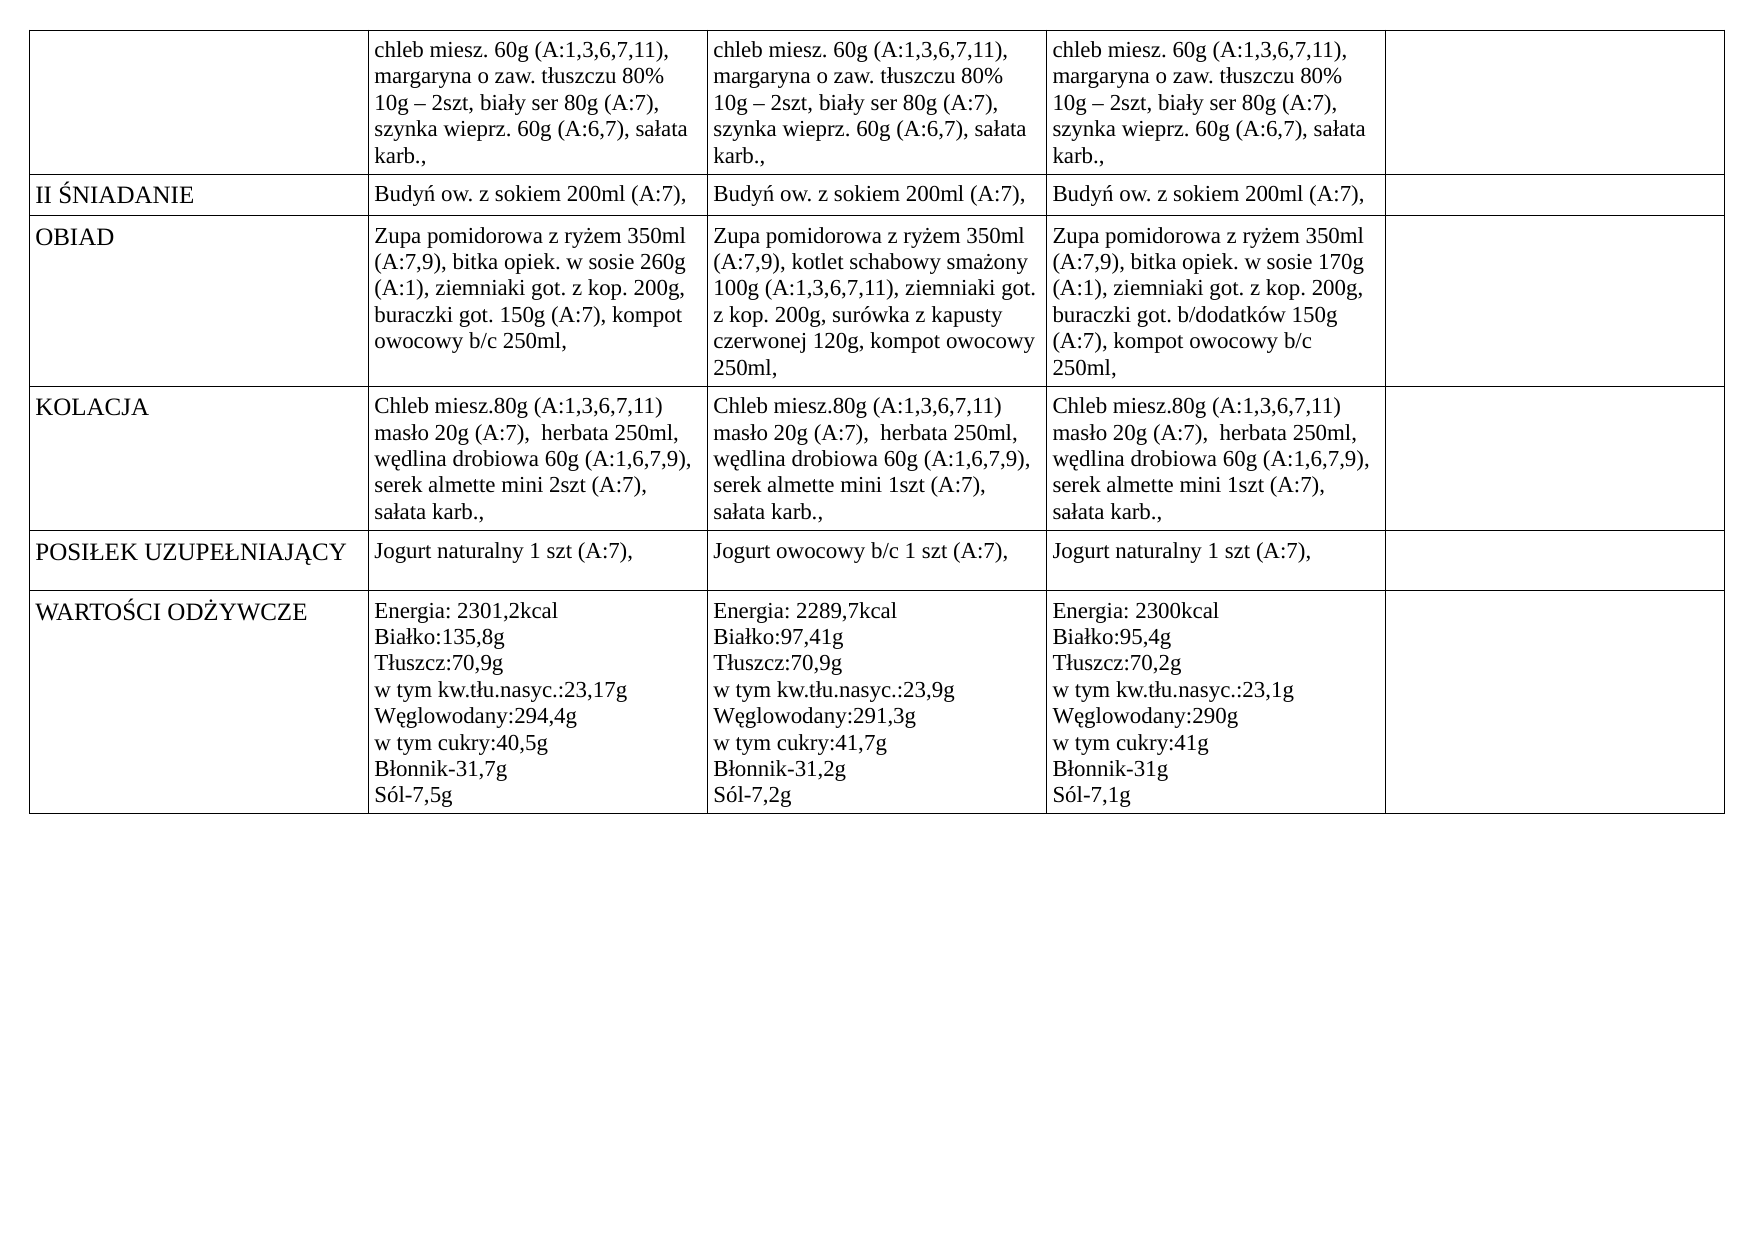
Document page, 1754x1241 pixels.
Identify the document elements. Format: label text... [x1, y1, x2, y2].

table_cell Chleb miesz.80g (A:1,3,6,7,11) masło 20g (A:7), herbata 250ml, wędlina drobiowa 60g (A:1,6,7,9), serek almette mini 2szt (A:7), sałata karb., [369, 387, 707, 530]
table_cell KOLACJA [30, 387, 368, 530]
table_cell Jogurt owocowy b/c 1 szt (A:7), [708, 531, 1046, 590]
table_cell [1386, 175, 1724, 215]
table_cell chleb miesz. 60g (A:1,3,6,7,11), margaryna o zaw. tłuszczu 80% 10g – 2szt, biały ser 80g (A:7), szynka wieprz. 60g (A:6,7), sałata karb., [1047, 31, 1385, 174]
table_cell chleb miesz. 60g (A:1,3,6,7,11), margaryna o zaw. tłuszczu 80% 10g – 2szt, biały ser 80g (A:7), szynka wieprz. 60g (A:6,7), sałata karb., [708, 31, 1046, 174]
table_cell [1386, 216, 1724, 386]
table_cell Budyń ow. z sokiem 200ml (A:7), [369, 175, 707, 215]
table_cell [30, 31, 368, 174]
table_cell Budyń ow. z sokiem 200ml (A:7), [708, 175, 1046, 215]
table_cell II ŚNIADANIE [30, 175, 368, 215]
table_cell chleb miesz. 60g (A:1,3,6,7,11), margaryna o zaw. tłuszczu 80% 10g – 2szt, biały ser 80g (A:7), szynka wieprz. 60g (A:6,7), sałata karb., [369, 31, 707, 174]
table_cell Jogurt naturalny 1 szt (A:7), [369, 531, 707, 590]
table_cell Zupa pomidorowa z ryżem 350ml (A:7,9), kotlet schabowy smażony 100g (A:1,3,6,7,11), ziemniaki got. z kop. 200g, surówka z kapusty czerwonej 120g, kompot owocowy 250ml, [708, 216, 1046, 386]
table_cell WARTOŚCI ODŻYWCZE [30, 591, 368, 813]
table_cell [1386, 591, 1724, 813]
table_cell POSIŁEK UZUPEŁNIAJĄCY [30, 531, 368, 590]
table_cell Zupa pomidorowa z ryżem 350ml (A:7,9), bitka opiek. w sosie 260g (A:1), ziemniaki got. z kop. 200g, buraczki got. 150g (A:7), kompot owocowy b/c 250ml, [369, 216, 707, 386]
table_cell Chleb miesz.80g (A:1,3,6,7,11) masło 20g (A:7), herbata 250ml, wędlina drobiowa 60g (A:1,6,7,9), serek almette mini 1szt (A:7), sałata karb., [1047, 387, 1385, 530]
table_cell Energia: 2289,7kcal Białko:97,41g Tłuszcz:70,9g w tym kw.tłu.nasyc.:23,9g Węglowodany:291,3g w tym cukry:41,7g Błonnik-31,2g Sól-7,2g [708, 591, 1046, 813]
table_cell Chleb miesz.80g (A:1,3,6,7,11) masło 20g (A:7), herbata 250ml, wędlina drobiowa 60g (A:1,6,7,9), serek almette mini 1szt (A:7), sałata karb., [708, 387, 1046, 530]
table_cell Energia: 2300kcal Białko:95,4g Tłuszcz:70,2g w tym kw.tłu.nasyc.:23,1g Węglowodany:290g w tym cukry:41g Błonnik-31g Sól-7,1g [1047, 591, 1385, 813]
table_cell Budyń ow. z sokiem 200ml (A:7), [1047, 175, 1385, 215]
table_cell Jogurt naturalny 1 szt (A:7), [1047, 531, 1385, 590]
table_cell [1386, 31, 1724, 174]
table_cell Energia: 2301,2kcal Białko:135,8g Tłuszcz:70,9g w tym kw.tłu.nasyc.:23,17g Węglowodany:294,4g w tym cukry:40,5g Błonnik-31,7g Sól-7,5g [369, 591, 707, 813]
table_cell OBIAD [30, 216, 368, 386]
table_cell Zupa pomidorowa z ryżem 350ml (A:7,9), bitka opiek. w sosie 170g (A:1), ziemniaki got. z kop. 200g, buraczki got. b/dodatków 150g (A:7), kompot owocowy b/c 250ml, [1047, 216, 1385, 386]
table_cell [1386, 387, 1724, 530]
table_cell [1386, 531, 1724, 590]
